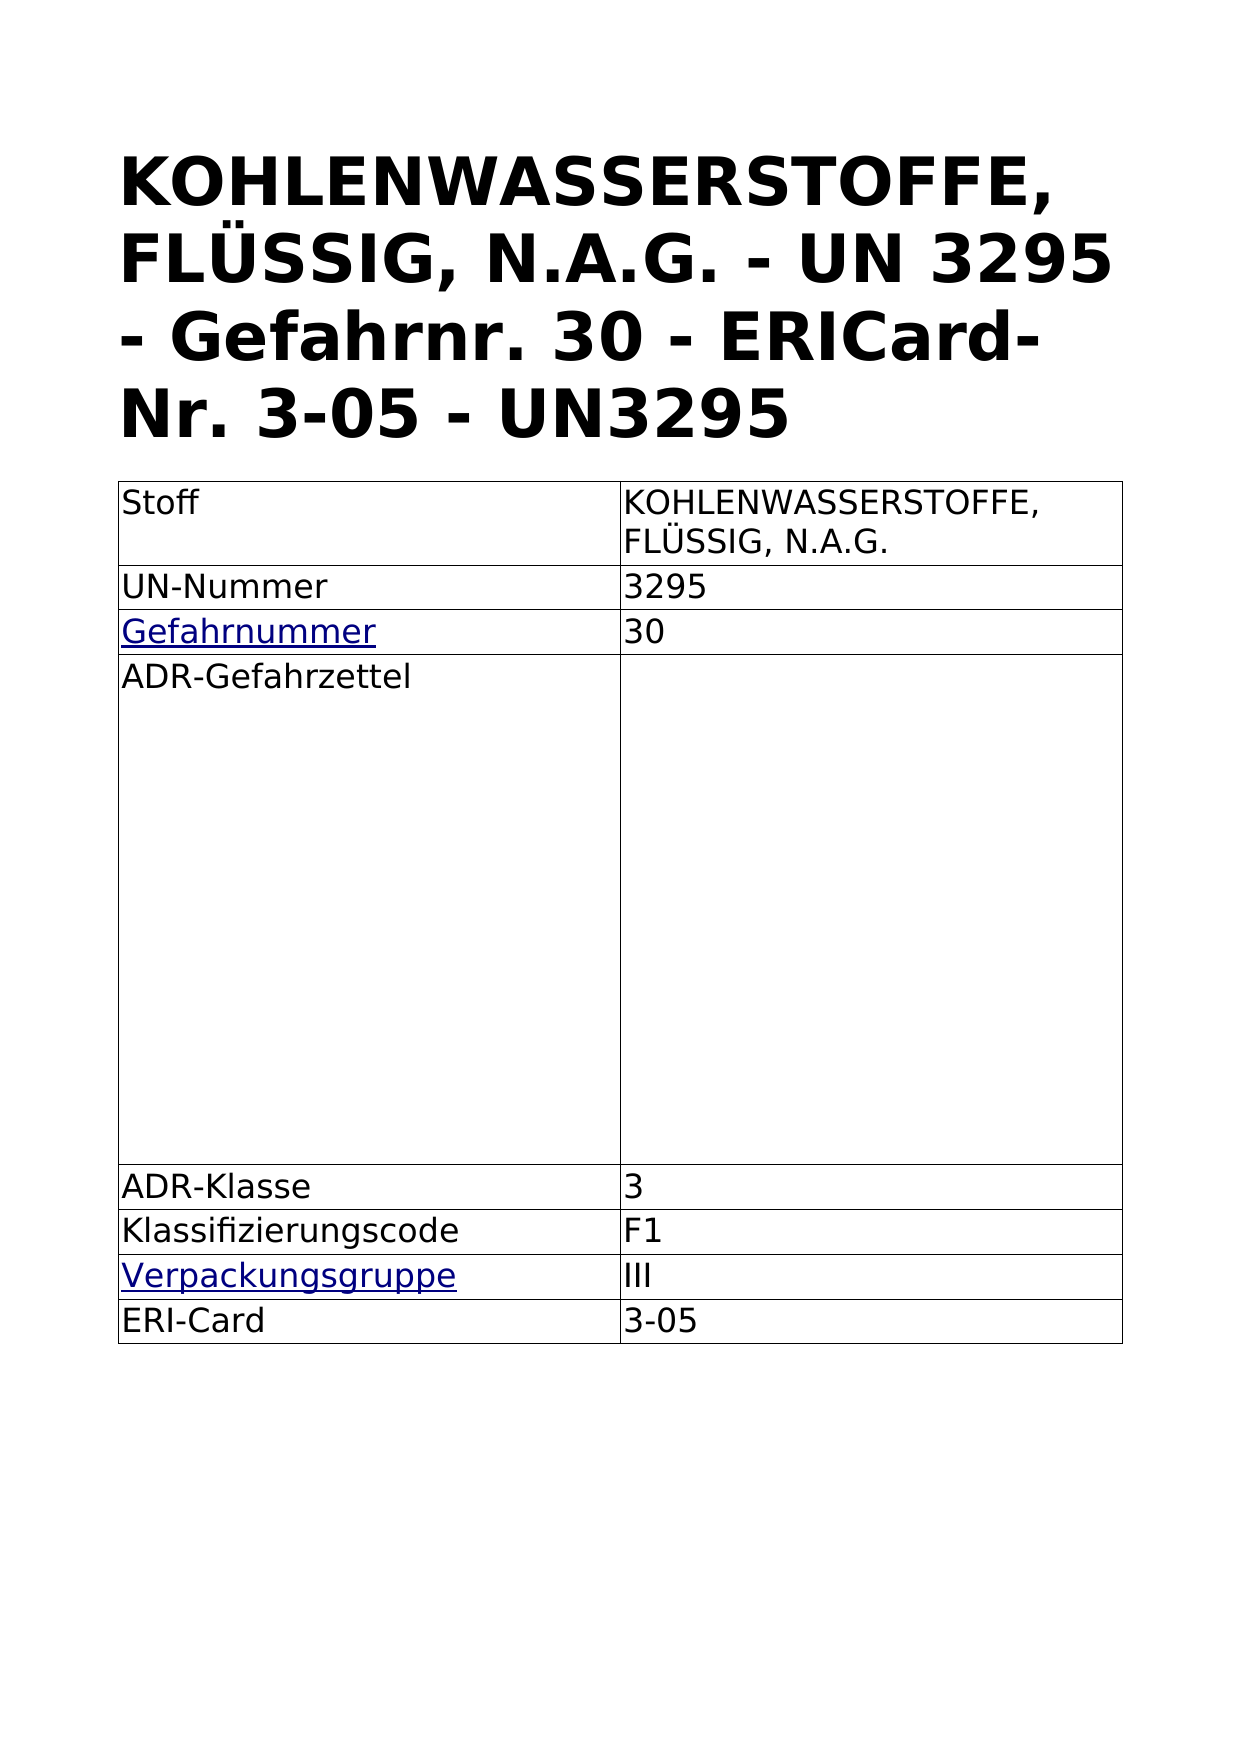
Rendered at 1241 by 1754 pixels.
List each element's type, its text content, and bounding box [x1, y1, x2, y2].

table_header Stoff [119, 482, 620, 564]
table_cell 3 [621, 1165, 1122, 1209]
table_cell 3-05 [621, 1300, 1122, 1343]
table_cell Klassifizierungscode [119, 1210, 620, 1254]
table_cell III [621, 1255, 1122, 1298]
table_cell [621, 655, 1122, 1164]
table_cell 3295 [621, 566, 1122, 609]
table_cell F1 [621, 1210, 1122, 1254]
table_cell Gefahrnummer [119, 610, 620, 654]
table_cell ADR-Gefahrzettel [119, 655, 620, 1164]
table_cell ADR-Klasse [119, 1165, 620, 1209]
subtitle KOHLENWASSERSTOFFE, FLÜSSIG, N.A.G. - UN 3295 - Gefahrnr. 30 - ERICard-Nr. 3-05 - UN3295 [118, 143, 1122, 453]
table_cell Verpackungsgruppe [119, 1255, 620, 1298]
table_header KOHLENWASSERSTOFFE, FLÜSSIG, N.A.G. [621, 482, 1122, 564]
table_cell ERI-Card [119, 1300, 620, 1343]
table_cell UN-Nummer [119, 566, 620, 609]
table_cell 30 [621, 610, 1122, 654]
